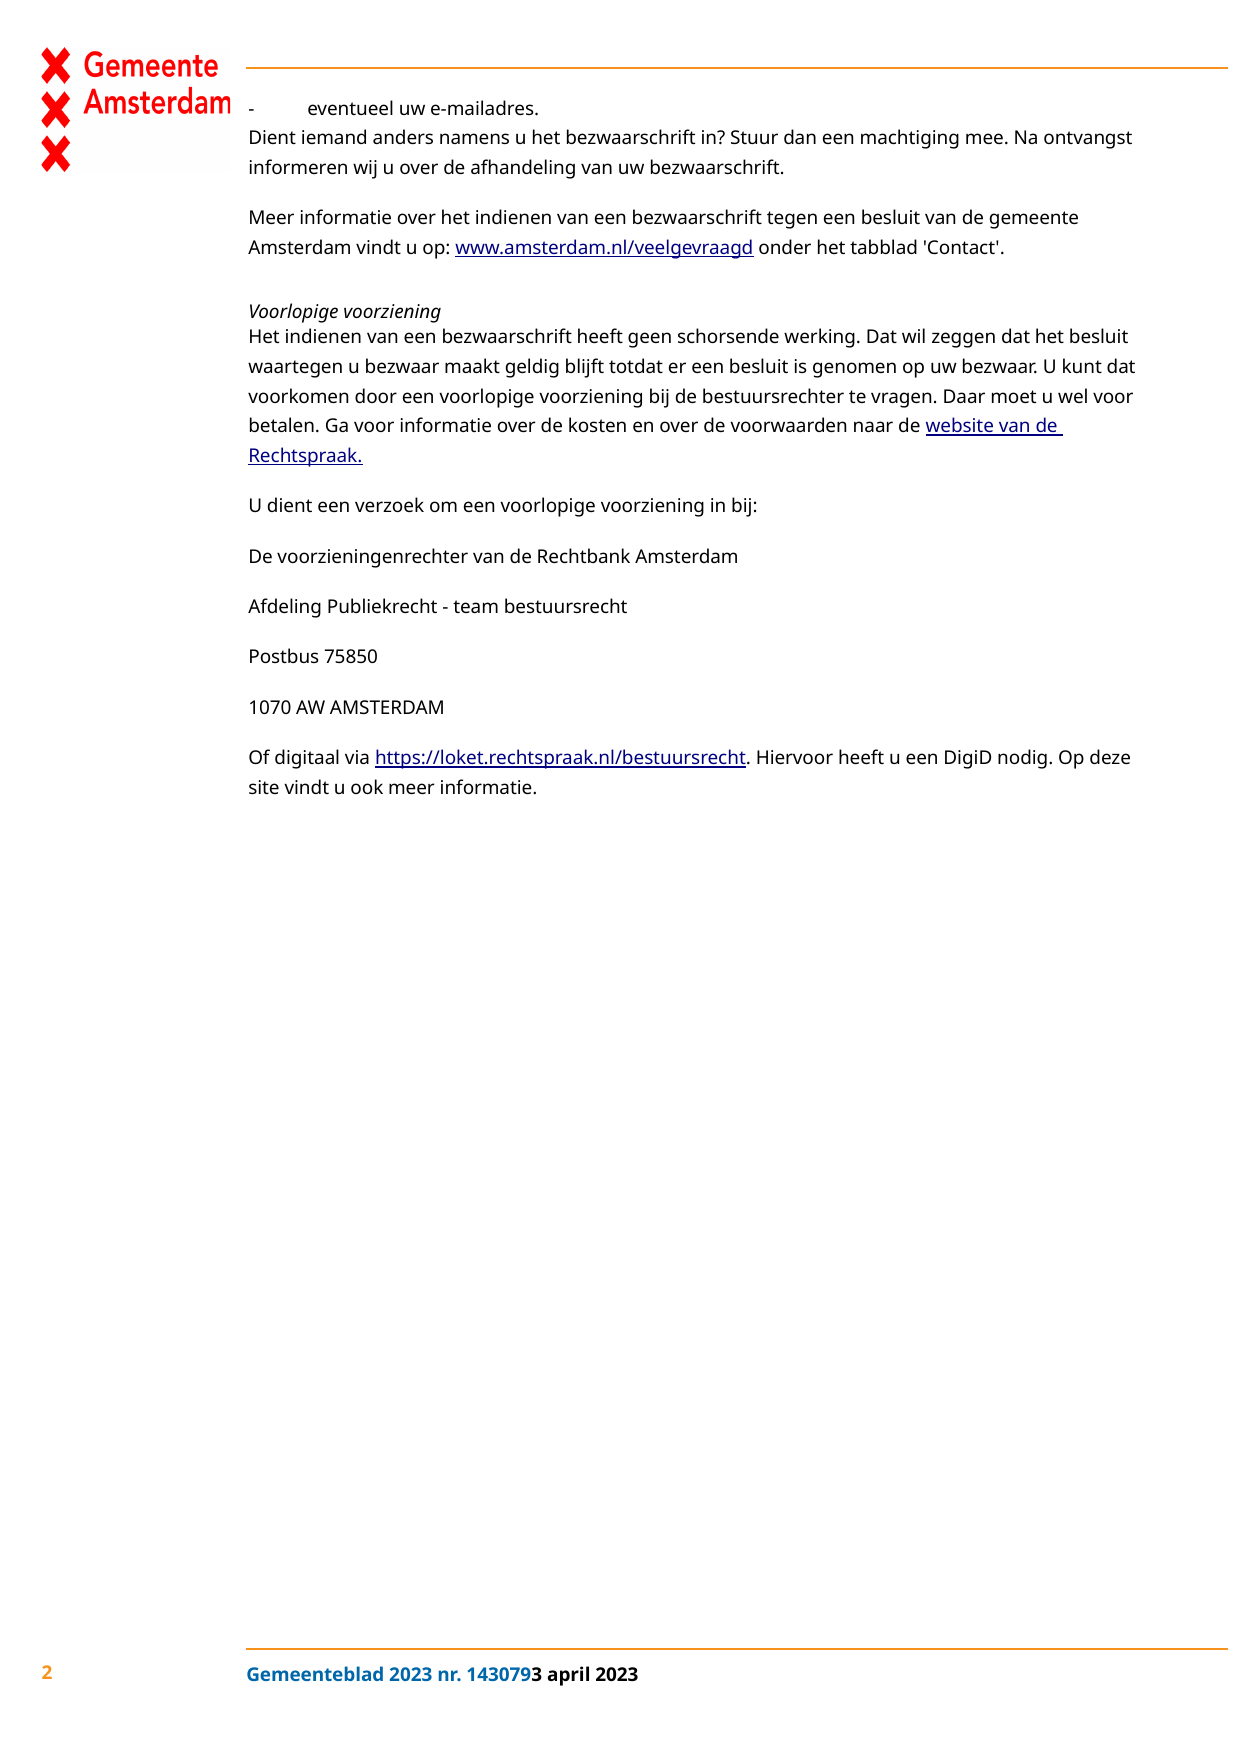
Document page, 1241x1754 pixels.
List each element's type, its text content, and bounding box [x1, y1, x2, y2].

text De voorzieningenrechter van de Rechtbank Amsterdam [248, 543, 1152, 568]
text 1070 AW AMSTERDAM [248, 694, 1152, 720]
text Voorlopige voorziening [248, 298, 1152, 324]
text Dient iemand anders namens u het bezwaarschrift in? Stuur dan een machtiging mee. Na ontvangst informeren wij u over de afhandeling van uw bezwaarschrift. [248, 124, 1152, 180]
list eventueel uw e-mailadres. [248, 95, 1152, 121]
text Het indienen van een bezwaarschrift heeft geen schorsende werking. Dat wil zeggen dat het besluit waartegen u bezwaar maakt geldig blijft totdat er een besluit is genomen op uw bezwaar. U kunt dat voorkomen door een voorlopige voorziening bij de bestuursrechter te vragen. Daar moet u wel voor betalen. Ga voor informatie over de kosten en over de voorwaarden naar de website van de Rechtspraak. [248, 324, 1152, 468]
text Afdeling Publiekrecht - team bestuursrecht [248, 593, 1152, 619]
text U dient een verzoek om een voorlopige voorziening in bij: [248, 492, 1152, 518]
text Meer informatie over het indienen van een bezwaarschrift tegen een besluit van de gemeente Amsterdam vindt u op: www.amsterdam.nl/veelgevraagd onder het tabblad 'Contact'. [248, 204, 1152, 260]
text Postbus 75850 [248, 644, 1152, 669]
text Of digitaal via https://loket.rechtspraak.nl/bestuursrecht. Hiervoor heeft u een DigiD nodig. Op deze site vindt u ook meer informatie. [248, 744, 1152, 800]
picture [41, 47, 231, 172]
